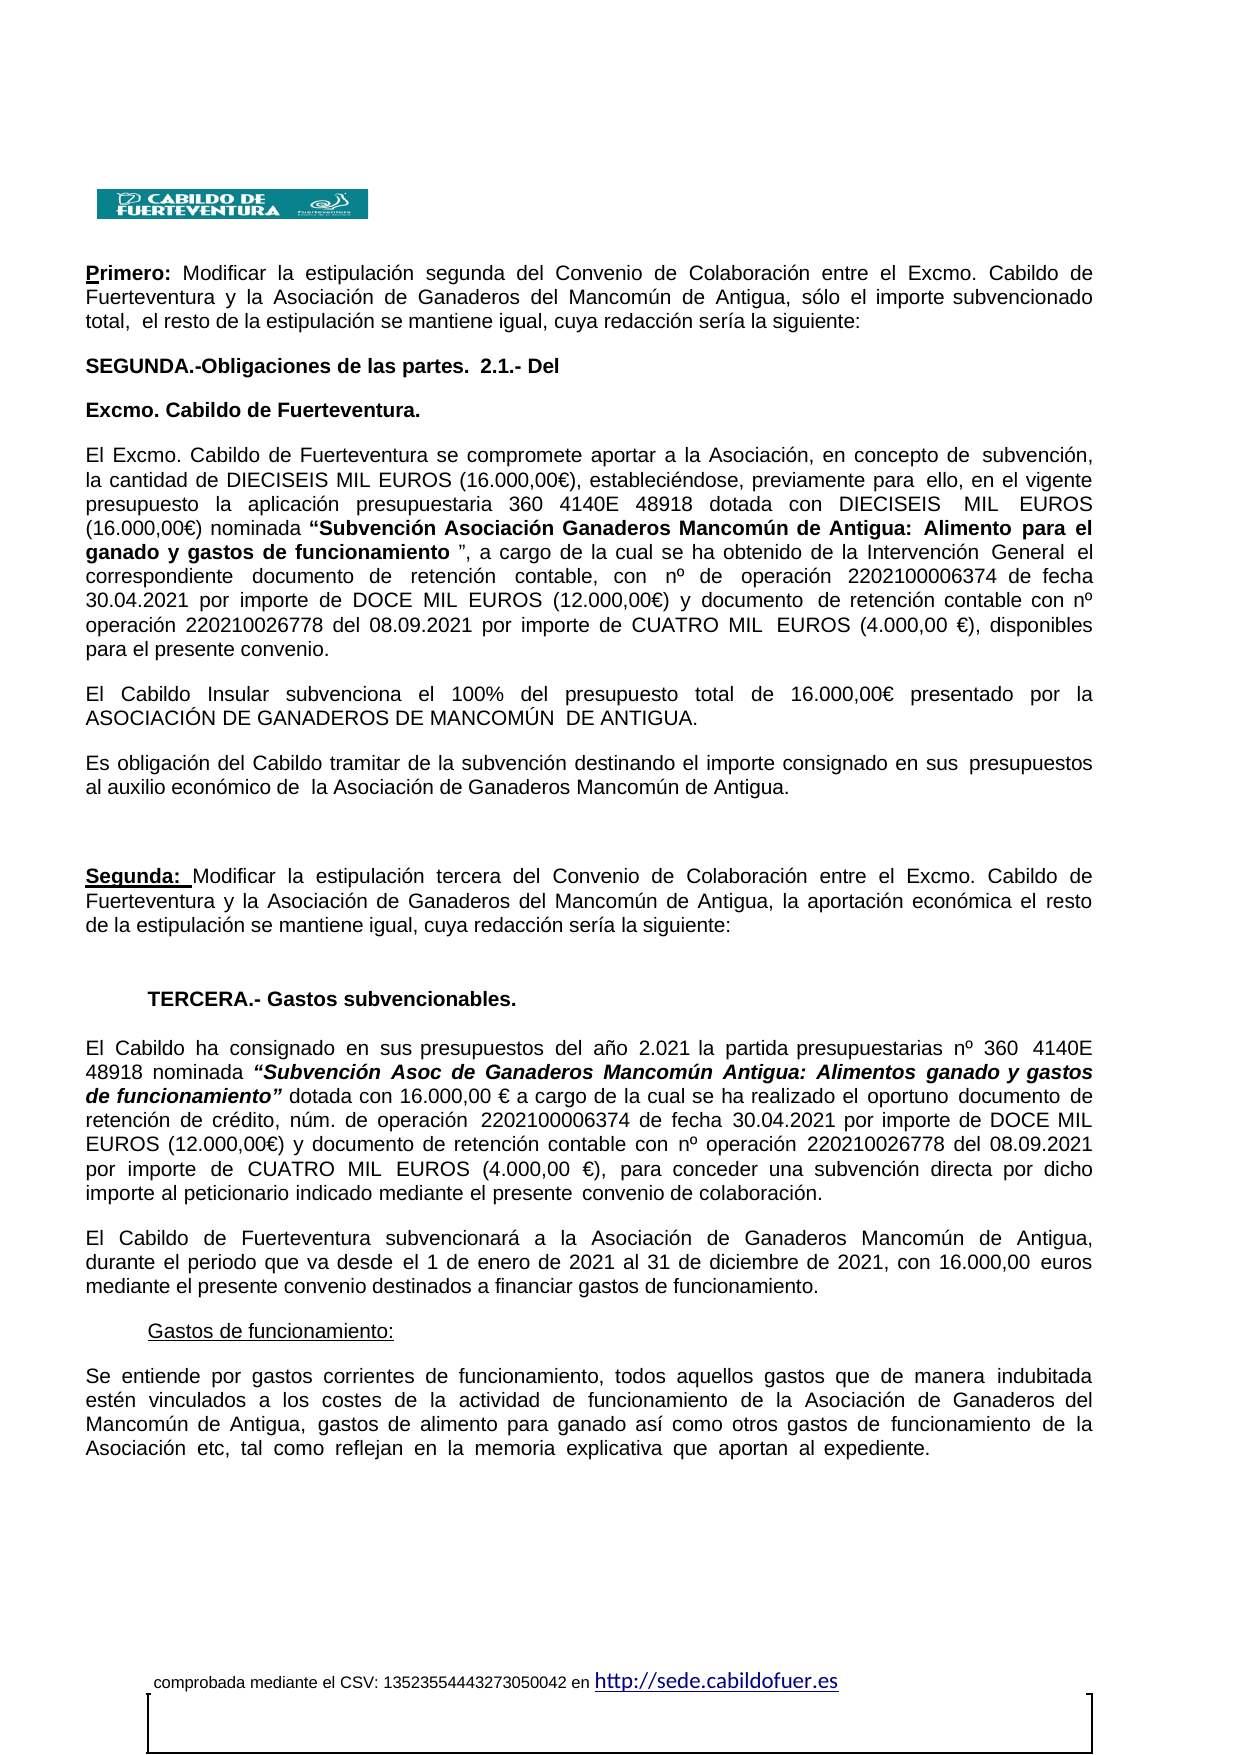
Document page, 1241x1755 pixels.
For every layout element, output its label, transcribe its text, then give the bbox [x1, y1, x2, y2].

text Es obligación del Cabildo tramitar de la subvención destinando el importe consignado en sus presupuestos al auxilio económico de la Asociación de Ganaderos Mancomún de Antigua. [85, 751, 1093, 799]
text El Cabildo de Fuerteventura subvencionará a la Asociación de Ganaderos Mancomún de Antigua, durante el periodo que va desde el 1 de enero de 2021 al 31 de diciembre de 2021, con 16.000,00 euros mediante el presente convenio destinados a financiar gastos de funcionamiento. [85, 1226, 1093, 1298]
text Primero: Modificar la estipulación segunda del Convenio de Colaboración entre el Excmo. Cabildo de Fuerteventura y la Asociación de Ganaderos del Mancomún de Antigua, sólo el importe subvencionado total, el resto de la estipulación se mantiene igual, cuya redacción sería la siguiente: [85, 260, 1093, 333]
text El Excmo. Cabildo de Fuerteventura se compromete aportar a la Asociación, en concepto de subvención, la cantidad de DIECISEIS MIL EUROS (16.000,00€), estableciéndose, previamente para ello, en el vigente presupuesto la aplicación presupuestaria 360 4140E 48918 dotada con DIECISEIS MIL EUROS (16.000,00€) nominada “Subvención Asociación Ganaderos Mancomún de Antigua: Alimento para el ganado y gastos de funcionamiento ”, a cargo de la cual se ha obtenido de la Intervención General el correspondiente documento de retención contable, con nº de operación 2202100006374 de fecha 30.04.2021 por importe de DOCE MIL EUROS (12.000,00€) y documento de retención contable con nº operación 220210026778 del 08.09.2021 por importe de CUATRO MIL EUROS (4.000,00 €), disponibles para el presente convenio. [85, 443, 1093, 661]
text El Cabildo ha consignado en sus presupuestos del año 2.021 la partida presupuestarias nº 360 4140E 48918 nominada “Subvención Asoc de Ganaderos Mancomún Antigua: Alimentos ganado y gastos de funcionamiento” dotada con 16.000,00 € a cargo de la cual se ha realizado el oportuno documento de retención de crédito, núm. de operación 2202100006374 de fecha 30.04.2021 por importe de DOCE MIL EUROS (12.000,00€) y documento de retención contable con nº operación 220210026778 del 08.09.2021 por importe de CUATRO MIL EUROS (4.000,00 €), para conceder una subvención directa por dicho importe al peticionario indicado mediante el presente convenio de colaboración. [85, 1036, 1093, 1205]
text Se entiende por gastos corrientes de funcionamiento, todos aquellos gastos que de manera indubitada estén vinculados a los costes de la actividad de funcionamiento de la Asociación de Ganaderos del Mancomún de Antigua, gastos de alimento para ganado así como otros gastos de funcionamiento de la Asociación etc, tal como reflejan en la memoria explicativa que aportan al expediente. [85, 1364, 1093, 1460]
picture [97, 189, 369, 219]
text El Cabildo Insular subvenciona el 100% del presupuesto total de 16.000,00€ presentado por la ASOCIACIÓN DE GANADEROS DE MANCOMÚN DE ANTIGUA. [85, 681, 1093, 729]
subtitle TERCERA.- Gastos subvencionables. [147, 987, 1107, 1011]
subtitle SEGUNDA.-Obligaciones de las partes. 2.1.- Del Excmo. Cabildo de Fuerteventura. [85, 353, 571, 422]
text Segunda: Modificar la estipulación tercera del Convenio de Colaboración entre el Excmo. Cabildo de Fuerteventura y la Asociación de Ganaderos del Mancomún de Antigua, la aportación económica el resto de la estipulación se mantiene igual, cuya redacción sería la siguiente: [85, 864, 1093, 937]
text Gastos de funcionamiento: [147, 1319, 1107, 1343]
